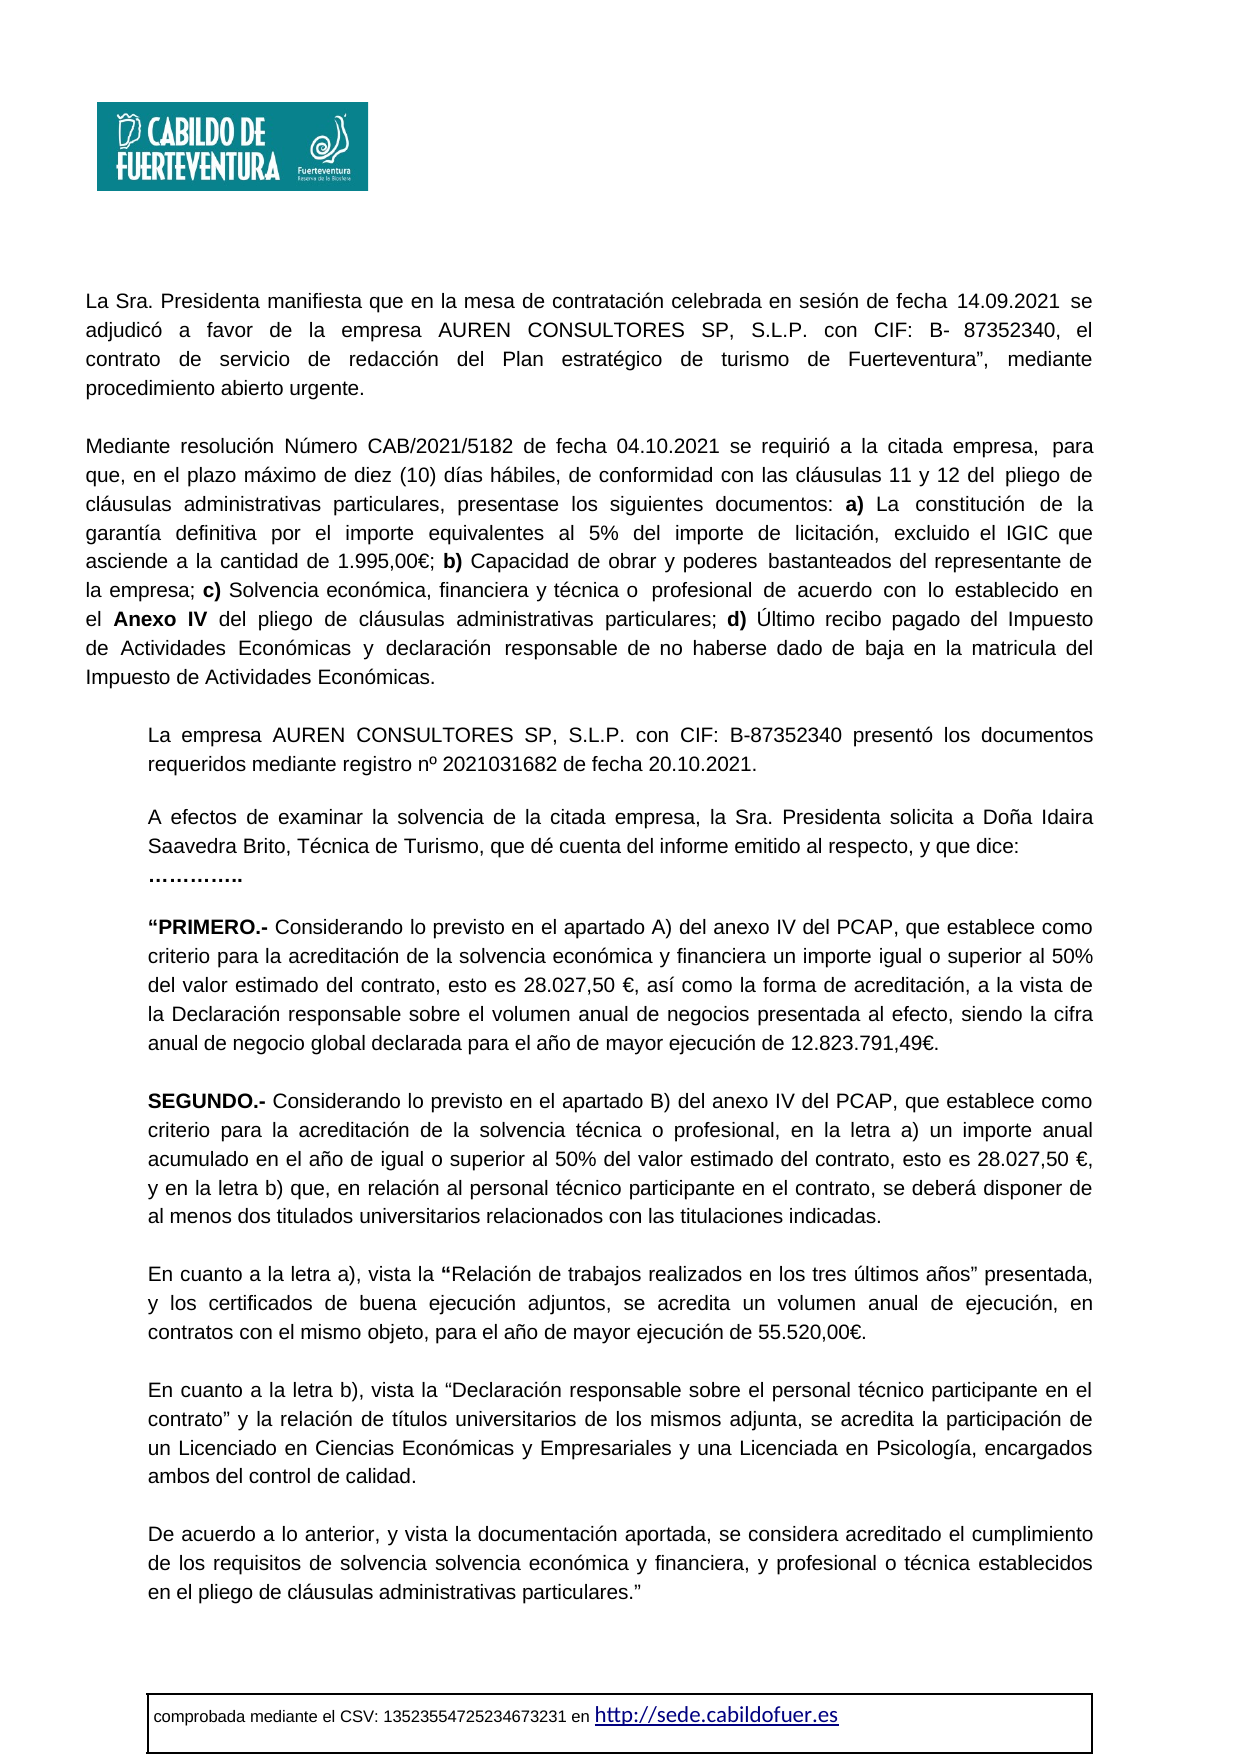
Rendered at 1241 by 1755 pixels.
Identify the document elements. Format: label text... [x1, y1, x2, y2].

text Mediante resolución Número CAB/2021/5182 de fecha 04.10.2021 se requirió a la citada empresa, para que, en el plazo máximo de diez (10) días hábiles, de conformidad con las cláusulas 11 y 12 del pliego de cláusulas administrativas particulares, presentase los siguientes documentos: a) La constitución de la garantía definitiva por el importe equivalentes al 5% del importe de licitación, excluido el IGIC que asciende a la cantidad de 1.995,00€; b) Capacidad de obrar y poderes bastanteados del representante de la empresa; c) Solvencia económica, financiera y técnica o profesional de acuerdo con lo establecido en el Anexo IV del pliego de cláusulas administrativas particulares; d) Último recibo pagado del Impuesto de Actividades Económicas y declaración responsable de no haberse dado de baja en la matricula del Impuesto de Actividades Económicas. [85, 433, 1093, 689]
text En cuanto a la letra b), vista la “Declaración responsable sobre el personal técnico participante en el contrato” y la relación de títulos universitarios de los mismos adjunta, se acredita la participación de un Licenciado en Ciencias Económicas y Empresariales y una Licenciada en Psicología, encargados ambos del control de calidad. [148, 1377, 1093, 1488]
text “PRIMERO.- Considerando lo previsto en el apartado A) del anexo IV del PCAP, que establece como criterio para la acreditación de la solvencia económica y financiera un importe igual o superior al 50% del valor estimado del contrato, esto es 28.027,50 €, así como la forma de acreditación, a la vista de la Declaración responsable sobre el volumen anual de negocios presentada al efecto, siendo la cifra anual de negocio global declarada para el año de mayor ejecución de 12.823.791,49€. [148, 915, 1093, 1055]
subtitle ………….. [148, 862, 1107, 886]
text En cuanto a la letra a), vista la “Relación de trabajos realizados en los tres últimos años” presentada, y los certificados de buena ejecución adjuntos, se acredita un volumen anual de ejecución, en contratos con el mismo objeto, para el año de mayor ejecución de 55.520,00€. [148, 1262, 1093, 1344]
text La Sra. Presidenta manifiesta que en la mesa de contratación celebrada en sesión de fecha 14.09.2021 se adjudicó a favor de la empresa AUREN CONSULTORES SP, S.L.P. con CIF: B- 87352340, el contrato de servicio de redacción del Plan estratégico de turismo de Fuerteventura”, mediante procedimiento abierto urgente. [85, 289, 1093, 400]
text SEGUNDO.- Considerando lo previsto en el apartado B) del anexo IV del PCAP, que establece como criterio para la acreditación de la solvencia técnica o profesional, en la letra a) un importe anual acumulado en el año de igual o superior al 50% del valor estimado del contrato, esto es 28.027,50 €, y en la letra b) que, en relación al personal técnico participante en el contrato, se deberá disponer de al menos dos titulados universitarios relacionados con las titulaciones indicadas. [148, 1088, 1093, 1228]
text La empresa AUREN CONSULTORES SP, S.L.P. con CIF: B-87352340 presentó los documentos requeridos mediante registro nº 2021031682 de fecha 20.10.2021. [148, 723, 1093, 776]
text De acuerdo a lo anterior, y vista la documentación aportada, se considera acreditado el cumplimiento de los requisitos de solvencia solvencia económica y financiera, y profesional o técnica establecidos en el pliego de cláusulas administrativas particulares.” [148, 1522, 1093, 1604]
text A efectos de examinar la solvencia de la citada empresa, la Sra. Presidenta solicita a Doña Idaira Saavedra Brito, Técnica de Turismo, que dé cuenta del informe emitido al respecto, y que dice: [148, 804, 1093, 857]
